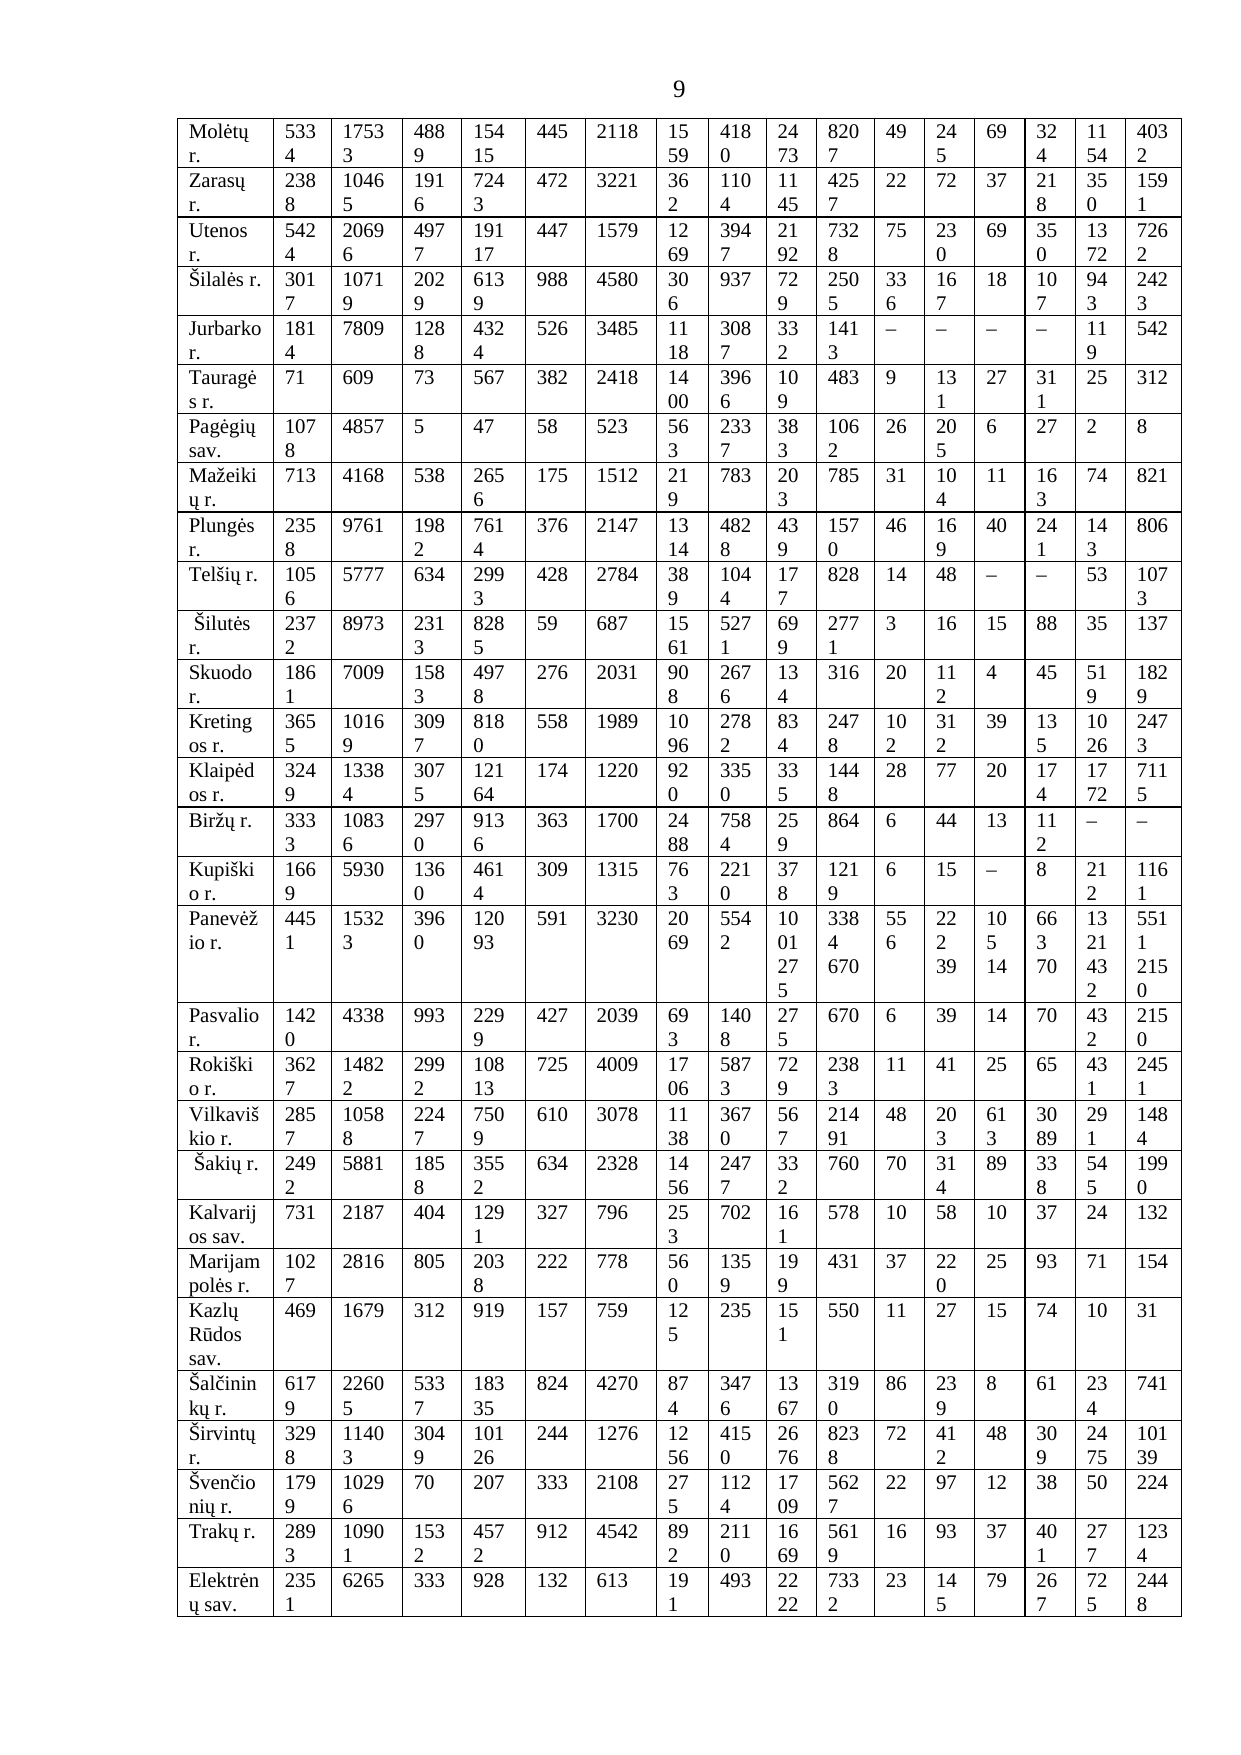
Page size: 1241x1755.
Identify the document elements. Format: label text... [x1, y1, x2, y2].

table_cell 15415 [462, 119, 525, 167]
table_cell 2222 [767, 1568, 816, 1616]
table_cell 428 [526, 562, 585, 610]
table_cell 350 [1026, 218, 1075, 266]
table_cell 1118 [657, 316, 708, 364]
table_cell 383 [767, 414, 816, 462]
table_cell 105 14 [975, 906, 1024, 1002]
table_cell 412 [925, 1421, 974, 1469]
table_cell 864 [817, 808, 874, 856]
table_cell 25 [975, 1249, 1024, 1297]
table_cell 338 [1026, 1151, 1075, 1199]
table_cell 563 [657, 414, 708, 462]
table_cell 24 [1076, 1200, 1125, 1248]
table_cell 1096 [657, 709, 708, 757]
table_cell 38 [1026, 1470, 1075, 1518]
table_cell Utenos r. [178, 218, 273, 266]
table_cell 4889 [403, 119, 461, 167]
table_cell 47 [462, 414, 525, 462]
table_cell 2492 [274, 1151, 331, 1199]
table_cell 3947 [709, 218, 766, 266]
table_cell 11403 [332, 1421, 402, 1469]
table_cell 1484 [1126, 1101, 1181, 1149]
table_cell 2993 [462, 562, 525, 610]
table_cell 538 [403, 463, 461, 511]
table_cell 9761 [332, 513, 402, 561]
table_cell 3670 [709, 1101, 766, 1149]
table_cell 333 [403, 1568, 461, 1616]
table_cell 13384 [332, 758, 402, 806]
table_cell 2039 [586, 1003, 656, 1051]
table_cell 519 [1076, 660, 1125, 708]
table_cell 912 [526, 1519, 585, 1567]
table_cell 4857 [332, 414, 402, 462]
table_cell – [975, 316, 1024, 364]
table_cell 5873 [709, 1052, 766, 1100]
table_cell 5627 [817, 1470, 874, 1518]
table_cell 20696 [332, 218, 402, 266]
table_cell 74 [1026, 1298, 1075, 1370]
table_cell 25 [1076, 365, 1125, 413]
table_cell 1056 [274, 562, 331, 610]
table_cell 37 [1026, 1200, 1075, 1248]
table_cell 4338 [332, 1003, 402, 1051]
table_cell 309 [1026, 1421, 1075, 1469]
table_cell 11 [875, 1298, 924, 1370]
table_cell 806 [1126, 513, 1181, 561]
table_cell 874 [657, 1371, 708, 1419]
table_cell 7009 [332, 660, 402, 708]
table_cell 312 [403, 1298, 461, 1370]
table_cell 212 [1076, 857, 1125, 905]
table_cell 2448 [1126, 1568, 1181, 1616]
table_cell 7328 [817, 218, 874, 266]
table_cell 3333 [274, 808, 331, 856]
table_cell 5930 [332, 857, 402, 905]
table_cell 3049 [403, 1421, 461, 1469]
table_cell 1276 [586, 1421, 656, 1469]
table_cell 382 [526, 365, 585, 413]
table_cell 6 [875, 808, 924, 856]
table_cell 2351 [274, 1568, 331, 1616]
table_cell 8238 [817, 1421, 874, 1469]
table_cell 937 [709, 267, 766, 315]
table_cell 545 [1076, 1151, 1125, 1199]
table_cell 8285 [462, 611, 525, 659]
table_cell 2423 [1126, 267, 1181, 315]
table_cell Trakų r. [178, 1519, 273, 1567]
table_cell 55 6 [875, 906, 924, 1002]
table_cell 2210 [709, 857, 766, 905]
table_cell 725 [1076, 1568, 1125, 1616]
table_cell 15 [975, 611, 1024, 659]
table_cell 1561 [657, 611, 708, 659]
table_cell 65 [1026, 1052, 1075, 1100]
table_cell 778 [586, 1249, 656, 1297]
table_cell 920 [657, 758, 708, 806]
table_cell 6 [875, 857, 924, 905]
table_cell 291 [1076, 1101, 1125, 1149]
table_cell 821 [1126, 463, 1181, 511]
table_cell 1989 [586, 709, 656, 757]
table_cell 199 [767, 1249, 816, 1297]
table_cell 3298 [274, 1421, 331, 1469]
table_cell 2418 [586, 365, 656, 413]
table_cell 72 [925, 168, 974, 216]
table_cell 526 [526, 316, 585, 364]
table_cell 10296 [332, 1470, 402, 1518]
table_cell 5881 [332, 1151, 402, 1199]
table_cell 161 [767, 1200, 816, 1248]
table_cell 401 [1026, 1519, 1075, 1567]
table_cell 542 [1126, 316, 1181, 364]
table_cell 634 [526, 1151, 585, 1199]
table_cell 2488 [657, 808, 708, 856]
table_cell 312 [925, 709, 974, 757]
table_cell 447 [526, 218, 585, 266]
table_cell 332 [767, 316, 816, 364]
table_cell 222 [526, 1249, 585, 1297]
table_cell 2473 [1126, 709, 1181, 757]
table_cell 4032 [1126, 119, 1181, 167]
table_cell Molėtų r. [178, 119, 273, 167]
table_cell 431 [1076, 1052, 1125, 1100]
table_cell 20 [975, 758, 1024, 806]
table_cell 2473 [767, 119, 816, 167]
table_cell 5542 [709, 906, 766, 1002]
table_cell 432 [1076, 1003, 1125, 1051]
table_cell 4978 [462, 660, 525, 708]
table_cell 10901 [332, 1519, 402, 1567]
table_cell 1234 [1126, 1519, 1181, 1567]
table_cell Pasvalio r. [178, 1003, 273, 1051]
table_cell 2505 [817, 267, 874, 315]
table_cell 2388 [274, 168, 331, 216]
table_cell 235 [709, 1298, 766, 1370]
table_cell 2372 [274, 611, 331, 659]
table_cell 1982 [403, 513, 461, 561]
table_cell 2992 [403, 1052, 461, 1100]
table_cell 35 [1076, 611, 1125, 659]
table_cell Plungės r. [178, 513, 273, 561]
table_cell 2247 [403, 1101, 461, 1149]
table_cell 73 [403, 365, 461, 413]
table_cell 332 [767, 1151, 816, 1199]
table_cell 143 [1076, 513, 1125, 561]
table_cell 439 [767, 513, 816, 561]
table_cell 713 [274, 463, 331, 511]
table_cell 1314 [657, 513, 708, 561]
table_cell 834 [767, 709, 816, 757]
table_cell 239 [925, 1371, 974, 1419]
table_cell 275 [657, 1470, 708, 1518]
table_cell 988 [526, 267, 585, 315]
table_cell 1026 [1076, 709, 1125, 757]
table_cell 3089 [1026, 1101, 1075, 1149]
table_cell 2358 [274, 513, 331, 561]
table_cell 8 [975, 1371, 1024, 1419]
table_cell 4828 [709, 513, 766, 561]
table_cell 10719 [332, 267, 402, 315]
table_cell 1145 [767, 168, 816, 216]
table_cell 2313 [403, 611, 461, 659]
table_cell 560 [657, 1249, 708, 1297]
table_cell 943 [1076, 267, 1125, 315]
table_cell 275 [767, 1003, 816, 1051]
table_cell 61 [1026, 1371, 1075, 1419]
table_cell 7614 [462, 513, 525, 561]
table_cell 70 [1026, 1003, 1075, 1051]
table_cell 6265 [332, 1568, 402, 1616]
table_cell 245 [925, 119, 974, 167]
table_cell 20 [875, 660, 924, 708]
table_cell 39 [925, 1003, 974, 1051]
table_cell Zarasų r. [178, 168, 273, 216]
table_cell 97 [925, 1470, 974, 1518]
table_cell 699 [767, 611, 816, 659]
table_cell 550 [817, 1298, 874, 1370]
table_cell 22 [875, 168, 924, 216]
table_cell 132 [526, 1568, 585, 1616]
table_cell Švenčionių r. [178, 1470, 273, 1518]
table_cell 578 [817, 1200, 874, 1248]
table_cell 1579 [586, 218, 656, 266]
table_cell 1315 [586, 857, 656, 905]
table_cell 5619 [817, 1519, 874, 1567]
table_cell 11 [875, 1052, 924, 1100]
table_cell 8973 [332, 611, 402, 659]
table_cell 3078 [586, 1101, 656, 1149]
table_cell 41 [925, 1052, 974, 1100]
table_cell 5 [403, 414, 461, 462]
table_cell Elektrėnų sav. [178, 1568, 273, 1616]
table_cell Kretingos r. [178, 709, 273, 757]
table_cell 4180 [709, 119, 766, 167]
table_cell 70 [403, 1470, 461, 1518]
table_cell 107 [1026, 267, 1075, 315]
table_cell 4 [975, 660, 1024, 708]
table_cell 1532 [403, 1519, 461, 1567]
table_cell 69 [975, 218, 1024, 266]
table_cell 10465 [332, 168, 402, 216]
table_cell 1772 [1076, 758, 1125, 806]
table_cell 46 [875, 513, 924, 561]
table_cell 6179 [274, 1371, 331, 1419]
table_cell 5334 [274, 119, 331, 167]
table_cell 2147 [586, 513, 656, 561]
table_cell 74 [1076, 463, 1125, 511]
table_cell 1829 [1126, 660, 1181, 708]
table_cell 8 [1126, 414, 1181, 462]
table_cell 45 [1026, 660, 1075, 708]
table_cell 71 [1076, 1249, 1125, 1297]
table_cell 663 70 [1026, 906, 1075, 1002]
table_cell 70 [875, 1151, 924, 1199]
table_cell 1408 [709, 1003, 766, 1051]
table_cell 259 [767, 808, 816, 856]
table_cell 10139 [1126, 1421, 1181, 1469]
table_cell – [975, 562, 1024, 610]
table_cell 88 [1026, 611, 1075, 659]
table_cell Šalčininkų r. [178, 1371, 273, 1419]
table_cell 3627 [274, 1052, 331, 1100]
table_cell 4257 [817, 168, 874, 216]
table_cell 2893 [274, 1519, 331, 1567]
table_cell 19117 [462, 218, 525, 266]
table_cell 306 [657, 267, 708, 315]
table_cell 93 [925, 1519, 974, 1567]
table_cell 134 [767, 660, 816, 708]
table_cell 1219 [817, 857, 874, 905]
table_cell 785 [817, 463, 874, 511]
table_cell 3960 [403, 906, 461, 1002]
table_cell 693 [657, 1003, 708, 1051]
table_cell 908 [657, 660, 708, 708]
table_cell 163 [1026, 463, 1075, 511]
table_cell 77 [925, 758, 974, 806]
table_cell 207 [462, 1470, 525, 1518]
table_cell – [1026, 562, 1075, 610]
table_cell 1861 [274, 660, 331, 708]
table_cell 277 [1076, 1519, 1125, 1567]
table_cell 8207 [817, 119, 874, 167]
table_cell 26 [875, 414, 924, 462]
table_cell 2192 [767, 218, 816, 266]
table_cell 22605 [332, 1371, 402, 1419]
table_cell 2782 [709, 709, 766, 757]
table_cell 37 [975, 1519, 1024, 1567]
table_cell 1679 [332, 1298, 402, 1370]
table_cell 5271 [709, 611, 766, 659]
table_cell 1256 [657, 1421, 708, 1469]
table_cell 58 [925, 1200, 974, 1248]
table_cell 2031 [586, 660, 656, 708]
table_cell 10169 [332, 709, 402, 757]
table_cell 27 [925, 1298, 974, 1370]
table_cell 49 [875, 119, 924, 167]
table_cell 7509 [462, 1101, 525, 1149]
table_cell 919 [462, 1298, 525, 1370]
table_cell 4451 [274, 906, 331, 1002]
table_cell 203 [925, 1101, 974, 1149]
table_cell 445 [526, 119, 585, 167]
table_cell 3485 [586, 316, 656, 364]
table_cell 558 [526, 709, 585, 757]
table_cell 376 [526, 513, 585, 561]
table_cell 2150 [1126, 1003, 1181, 1051]
table_cell 1372 [1076, 218, 1125, 266]
table_cell 10813 [462, 1052, 525, 1100]
table_cell 13 [975, 808, 1024, 856]
table_cell 2029 [403, 267, 461, 315]
table_cell 824 [526, 1371, 585, 1419]
table_cell 8 [1026, 857, 1075, 905]
table_cell 1990 [1126, 1151, 1181, 1199]
table_cell 378 [767, 857, 816, 905]
table_cell 10 [875, 1200, 924, 1248]
table_cell 3476 [709, 1371, 766, 1419]
table_cell 125 [657, 1298, 708, 1370]
table_cell – [875, 316, 924, 364]
table_cell 59 [526, 611, 585, 659]
table_cell 48 [975, 1421, 1024, 1469]
table_cell 2857 [274, 1101, 331, 1149]
table_cell Biržų r. [178, 808, 273, 856]
table_cell 3017 [274, 267, 331, 315]
table_cell 311 [1026, 365, 1075, 413]
table_cell 1709 [767, 1470, 816, 1518]
table_cell 1001 275 [767, 906, 816, 1002]
table_cell 4977 [403, 218, 461, 266]
table_cell 1359 [709, 1249, 766, 1297]
table_cell 218 [1026, 168, 1075, 216]
table_cell – [975, 857, 1024, 905]
table_cell 1078 [274, 414, 331, 462]
table_cell Mažeikių r. [178, 463, 273, 511]
table_cell 1291 [462, 1200, 525, 1248]
table_cell 1916 [403, 168, 461, 216]
table_cell 404 [403, 1200, 461, 1248]
table_cell Skuodo r. [178, 660, 273, 708]
table_cell 6 [975, 414, 1024, 462]
table_cell 16 [875, 1519, 924, 1567]
table_cell 7809 [332, 316, 402, 364]
table_cell 109 [767, 365, 816, 413]
table_cell 220 [925, 1249, 974, 1297]
table_cell 309 [526, 857, 585, 905]
table_cell 702 [709, 1200, 766, 1248]
table_cell 253 [657, 1200, 708, 1248]
table_cell Vilkaviškio r. [178, 1101, 273, 1149]
table_cell 591 [526, 906, 585, 1002]
table_cell 75 [875, 218, 924, 266]
table_cell 37 [875, 1249, 924, 1297]
table_cell 1512 [586, 463, 656, 511]
table_cell 167 [925, 267, 974, 315]
table_cell 1858 [403, 1151, 461, 1199]
table_cell 2475 [1076, 1421, 1125, 1469]
table_cell 7584 [709, 808, 766, 856]
table_cell 1288 [403, 316, 461, 364]
table_cell 1456 [657, 1151, 708, 1199]
table_cell 244 [526, 1421, 585, 1469]
table_cell 1360 [403, 857, 461, 905]
table_cell 6 [875, 1003, 924, 1051]
table_cell 687 [586, 611, 656, 659]
table_cell 725 [526, 1052, 585, 1100]
table_cell 4572 [462, 1519, 525, 1567]
table_cell 634 [403, 562, 461, 610]
table_cell 53 [1076, 562, 1125, 610]
table_cell 174 [526, 758, 585, 806]
table_cell 1669 [274, 857, 331, 905]
table_cell Pagėgių sav. [178, 414, 273, 462]
table_cell 10126 [462, 1421, 525, 1469]
table_cell 1062 [817, 414, 874, 462]
table_cell 316 [817, 660, 874, 708]
table_cell 112 [925, 660, 974, 708]
table_cell 609 [332, 365, 402, 413]
table_cell 86 [875, 1371, 924, 1419]
table_cell Jurbarko r. [178, 316, 273, 364]
table_cell 2656 [462, 463, 525, 511]
table_cell 2816 [332, 1249, 402, 1297]
table_cell 2970 [403, 808, 461, 856]
table_cell 363 [526, 808, 585, 856]
table_cell – [1076, 808, 1125, 856]
table_cell 729 [767, 1052, 816, 1100]
table_cell 613 [586, 1568, 656, 1616]
table_cell 28 [875, 758, 924, 806]
table_cell 1799 [274, 1470, 331, 1518]
table_cell 17533 [332, 119, 402, 167]
table_cell 670 [817, 1003, 874, 1051]
table_cell 3 [875, 611, 924, 659]
table_cell 31 [1126, 1298, 1181, 1370]
table_cell 2108 [586, 1470, 656, 1518]
table_cell 4542 [586, 1519, 656, 1567]
table_cell 119 [1076, 316, 1125, 364]
table_cell 1124 [709, 1470, 766, 1518]
table_cell 993 [403, 1003, 461, 1051]
table_cell 567 [767, 1101, 816, 1149]
table_cell Rokiškio r. [178, 1052, 273, 1100]
table_cell 362 [657, 168, 708, 216]
table_cell 760 [817, 1151, 874, 1199]
table_cell 72 [875, 1421, 924, 1469]
table_cell 5511 2150 [1126, 906, 1181, 1002]
table_cell 27 [1026, 414, 1075, 462]
table_cell 3230 [586, 906, 656, 1002]
table_cell 9136 [462, 808, 525, 856]
table_cell 12164 [462, 758, 525, 806]
table_cell 1700 [586, 808, 656, 856]
table_cell 145 [925, 1568, 974, 1616]
table_cell 3655 [274, 709, 331, 757]
table_cell 15323 [332, 906, 402, 1002]
table_cell 44 [925, 808, 974, 856]
table_cell 729 [767, 267, 816, 315]
table_cell 5337 [403, 1371, 461, 1419]
table_cell Klaipėdos r. [178, 758, 273, 806]
table_cell 1400 [657, 365, 708, 413]
table_cell 4168 [332, 463, 402, 511]
table_cell 3966 [709, 365, 766, 413]
table_cell 1591 [1126, 168, 1181, 216]
table_cell 3190 [817, 1371, 874, 1419]
table_cell 203 [767, 463, 816, 511]
table_cell 23 [875, 1568, 924, 1616]
table_cell 8180 [462, 709, 525, 757]
table_cell – [925, 316, 974, 364]
table_cell 102 [875, 709, 924, 757]
table_cell 1269 [657, 218, 708, 266]
table_cell Širvintų r. [178, 1421, 273, 1469]
table_cell 350 [1076, 168, 1125, 216]
table_cell Panevėžio r. [178, 906, 273, 1002]
table_cell 10 [975, 1200, 1024, 1248]
table_cell 31 [875, 463, 924, 511]
table_cell 2328 [586, 1151, 656, 1199]
table_cell Šilalės r. [178, 267, 273, 315]
table_cell 37 [975, 168, 1024, 216]
table_cell 48 [875, 1101, 924, 1149]
table_cell 1706 [657, 1052, 708, 1100]
table_cell 324 [1026, 119, 1075, 167]
table_cell – [1126, 808, 1181, 856]
table_cell 48 [925, 562, 974, 610]
table_cell 135 [1026, 709, 1075, 757]
table_cell Šilutės r. [178, 611, 273, 659]
table_cell 1559 [657, 119, 708, 167]
table_cell 2110 [709, 1519, 766, 1567]
table_cell 783 [709, 463, 766, 511]
table_cell 16 [925, 611, 974, 659]
table_cell Šakių r. [178, 1151, 273, 1199]
table_cell 1321 432 [1076, 906, 1125, 1002]
table_cell Telšių r. [178, 562, 273, 610]
table_cell 314 [925, 1151, 974, 1199]
table_cell 2676 [767, 1421, 816, 1469]
table_cell 1220 [586, 758, 656, 806]
table_cell 336 [875, 267, 924, 315]
table_cell 2478 [817, 709, 874, 757]
table_cell 137 [1126, 611, 1181, 659]
table_cell 2451 [1126, 1052, 1181, 1100]
table_cell 1448 [817, 758, 874, 806]
table_cell 6139 [462, 267, 525, 315]
table_cell 1669 [767, 1519, 816, 1567]
table_cell 4009 [586, 1052, 656, 1100]
table_cell 892 [657, 1519, 708, 1567]
table_cell 1044 [709, 562, 766, 610]
table_cell 241 [1026, 513, 1075, 561]
table_cell 69 [975, 119, 1024, 167]
table_cell 169 [925, 513, 974, 561]
table_cell 15 [975, 1298, 1024, 1370]
table_cell 4270 [586, 1371, 656, 1419]
table_cell 472 [526, 168, 585, 216]
table_cell 523 [586, 414, 656, 462]
table_cell 27 [975, 365, 1024, 413]
table_cell 613 [975, 1101, 1024, 1149]
table_cell 58 [526, 414, 585, 462]
table_cell 50 [1076, 1470, 1125, 1518]
table_cell 10836 [332, 808, 402, 856]
table_cell 14822 [332, 1052, 402, 1100]
table_cell 2477 [709, 1151, 766, 1199]
table_cell 22 [875, 1470, 924, 1518]
table_cell 3552 [462, 1151, 525, 1199]
table_cell 1104 [709, 168, 766, 216]
table_cell 222 39 [925, 906, 974, 1002]
table_cell 763 [657, 857, 708, 905]
table_cell 312 [1126, 365, 1181, 413]
table_cell 3087 [709, 316, 766, 364]
table_cell 18335 [462, 1371, 525, 1419]
table_cell 2118 [586, 119, 656, 167]
table_cell 234 [1076, 1371, 1125, 1419]
table_cell 1570 [817, 513, 874, 561]
table_cell 567 [462, 365, 525, 413]
table_cell Tauragės r. [178, 365, 273, 413]
table_cell 219 [657, 463, 708, 511]
table_cell 327 [526, 1200, 585, 1248]
table_cell 12 [975, 1470, 1024, 1518]
table_cell 1814 [274, 316, 331, 364]
table_cell 431 [817, 1249, 874, 1297]
table_cell 10588 [332, 1101, 402, 1149]
table_cell 731 [274, 1200, 331, 1248]
table_cell 10 [1076, 1298, 1125, 1370]
table_cell 2187 [332, 1200, 402, 1248]
table_cell 3097 [403, 709, 461, 757]
table_cell 2383 [817, 1052, 874, 1100]
table_cell 805 [403, 1249, 461, 1297]
table_cell 469 [274, 1298, 331, 1370]
table_cell 39 [975, 709, 1024, 757]
table_cell 112 [1026, 808, 1075, 856]
table_cell 18 [975, 267, 1024, 315]
table_cell 335 [767, 758, 816, 806]
table_cell 1073 [1126, 562, 1181, 610]
table_cell 93 [1026, 1249, 1075, 1297]
table_cell 4150 [709, 1421, 766, 1469]
table_cell 1367 [767, 1371, 816, 1419]
table_cell 493 [709, 1568, 766, 1616]
table_cell 1420 [274, 1003, 331, 1051]
table_cell 224 [1126, 1470, 1181, 1518]
table_cell – [1026, 316, 1075, 364]
table_cell 154 [1126, 1249, 1181, 1297]
table_cell 177 [767, 562, 816, 610]
table_cell 89 [975, 1151, 1024, 1199]
table_cell 2771 [817, 611, 874, 659]
table_cell 157 [526, 1298, 585, 1370]
table_cell 2337 [709, 414, 766, 462]
table_cell 2784 [586, 562, 656, 610]
table_cell 483 [817, 365, 874, 413]
table_cell 5424 [274, 218, 331, 266]
table_cell 1138 [657, 1101, 708, 1149]
table_cell 7262 [1126, 218, 1181, 266]
table_cell 610 [526, 1101, 585, 1149]
table_cell 7243 [462, 168, 525, 216]
table_cell Kalvarijos sav. [178, 1200, 273, 1248]
table_cell 276 [526, 660, 585, 708]
table_cell 79 [975, 1568, 1024, 1616]
table_cell 759 [586, 1298, 656, 1370]
table_cell 174 [1026, 758, 1075, 806]
table_cell 2676 [709, 660, 766, 708]
table_cell 1583 [403, 660, 461, 708]
table_cell 104 [925, 463, 974, 511]
table_cell 15 [925, 857, 974, 905]
table_cell 1413 [817, 316, 874, 364]
table_cell 151 [767, 1298, 816, 1370]
table_cell 7332 [817, 1568, 874, 1616]
table_cell 2069 [657, 906, 708, 1002]
table_cell Kazlų Rūdos sav. [178, 1298, 273, 1370]
table_cell 40 [975, 513, 1024, 561]
table_cell 4580 [586, 267, 656, 315]
table_cell 2038 [462, 1249, 525, 1297]
table_cell 267 [1026, 1568, 1075, 1616]
table_cell 928 [462, 1568, 525, 1616]
table_cell Kupiškio r. [178, 857, 273, 905]
table_cell 175 [526, 463, 585, 511]
table_cell 3075 [403, 758, 461, 806]
table_cell 741 [1126, 1371, 1181, 1419]
table_cell 2 [1076, 414, 1125, 462]
table_cell 132 [1126, 1200, 1181, 1248]
table_cell 205 [925, 414, 974, 462]
table_cell 1161 [1126, 857, 1181, 905]
table_cell 21491 [817, 1101, 874, 1149]
table_cell 9 [875, 365, 924, 413]
table_cell 4324 [462, 316, 525, 364]
table_cell 3384 670 [817, 906, 874, 1002]
table_cell 71 [274, 365, 331, 413]
table_cell 14 [975, 1003, 1024, 1051]
table_cell 828 [817, 562, 874, 610]
table_cell 2299 [462, 1003, 525, 1051]
table_cell 3221 [586, 168, 656, 216]
table_cell 12093 [462, 906, 525, 1002]
table_cell 230 [925, 218, 974, 266]
table_cell 25 [975, 1052, 1024, 1100]
table_cell 5777 [332, 562, 402, 610]
table_cell Marijampolės r. [178, 1249, 273, 1297]
table_cell 131 [925, 365, 974, 413]
table_cell 11 [975, 463, 1024, 511]
table_cell 3249 [274, 758, 331, 806]
table_cell 7115 [1126, 758, 1181, 806]
table_cell 191 [657, 1568, 708, 1616]
table_cell 1154 [1076, 119, 1125, 167]
table_cell 4614 [462, 857, 525, 905]
table_cell 427 [526, 1003, 585, 1051]
table_cell 333 [526, 1470, 585, 1518]
table_cell 14 [875, 562, 924, 610]
table_cell 3350 [709, 758, 766, 806]
table_cell 796 [586, 1200, 656, 1248]
table_cell 389 [657, 562, 708, 610]
table_cell 1027 [274, 1249, 331, 1297]
